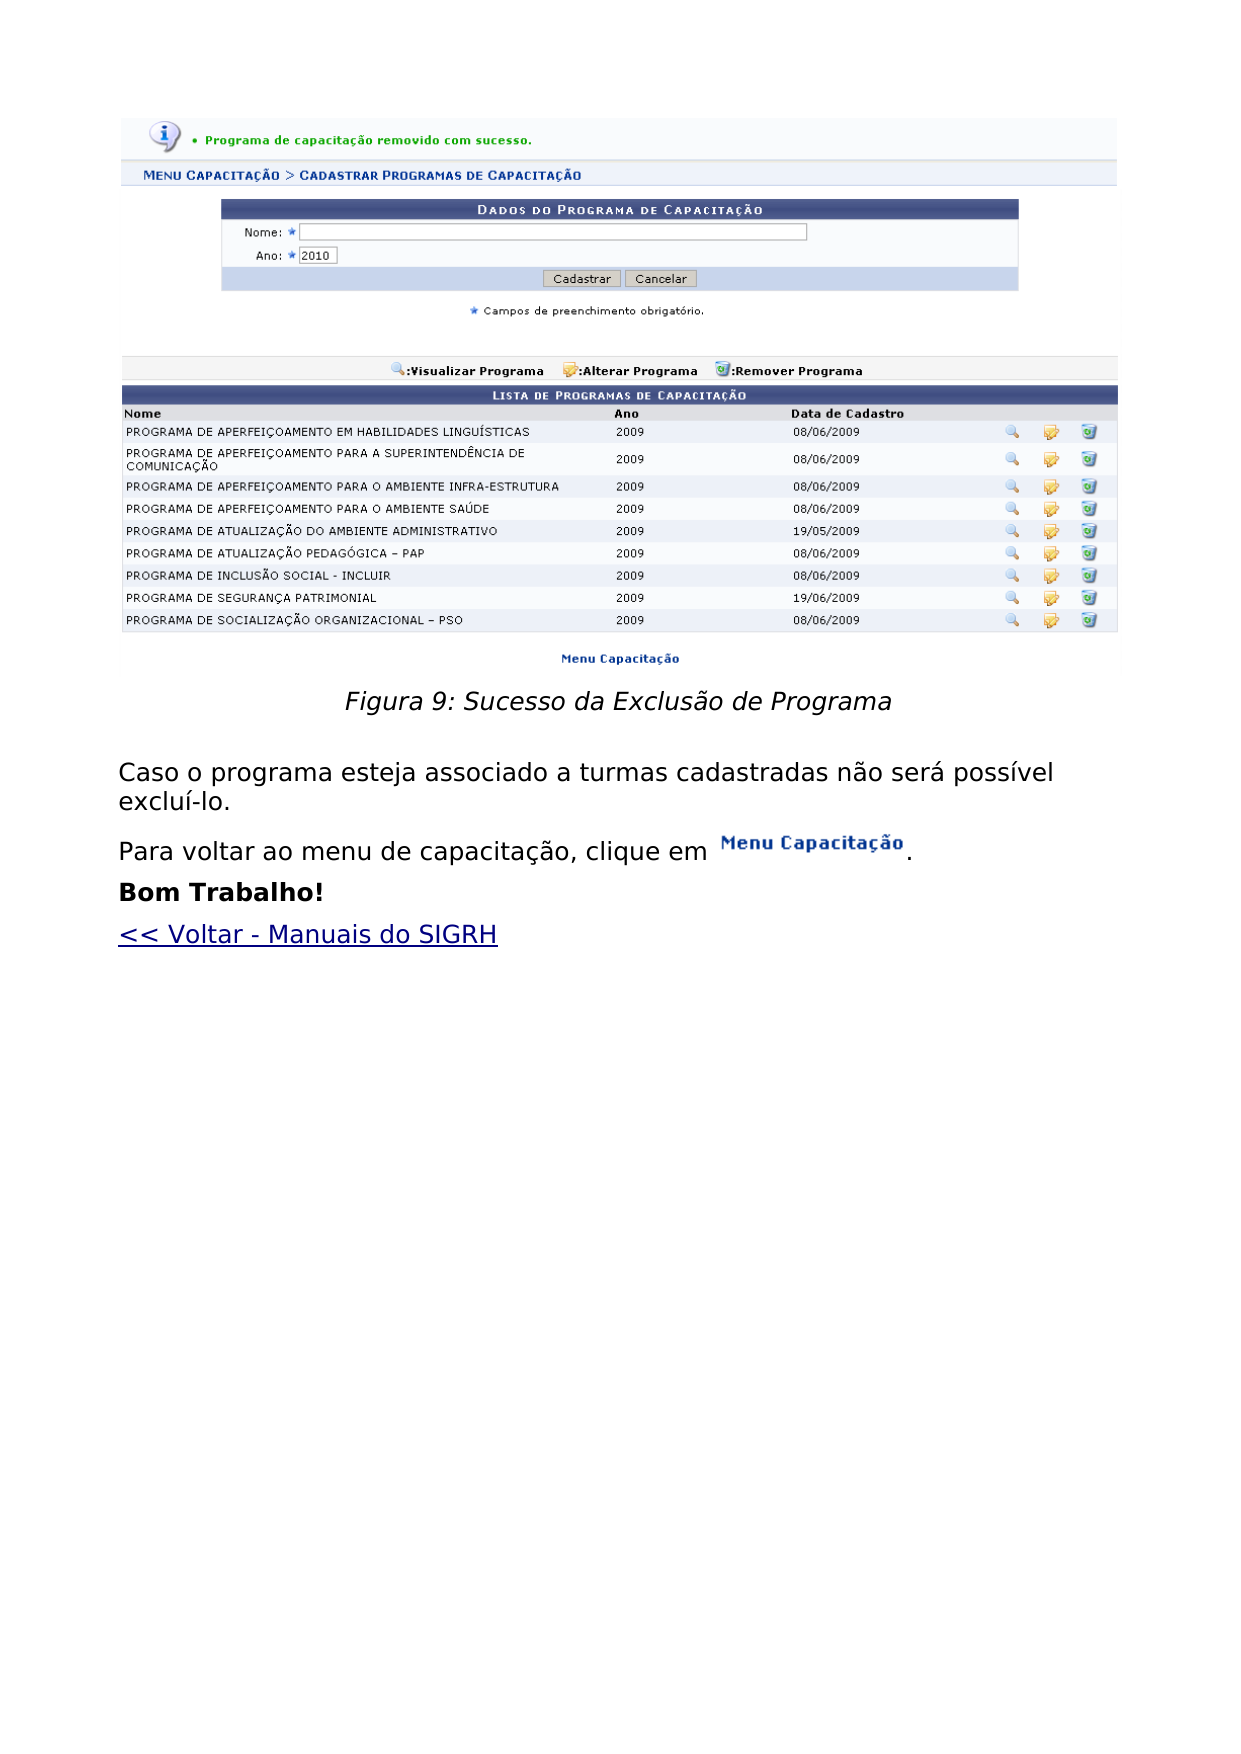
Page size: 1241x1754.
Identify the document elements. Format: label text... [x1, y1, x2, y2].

text Caso o programa esteja associado a turmas cadastradas não será possível excluí-lo. [118, 758, 1122, 816]
text << Voltar - Manuais do SIGRH [118, 920, 1122, 949]
picture [118, 118, 1123, 688]
text Figura 9: Sucesso da Exclusão de Programa [118, 688, 1122, 716]
text Para voltar ao menu de capacitação, clique em . [118, 829, 1122, 866]
text Bom Trabalho! [118, 879, 1122, 908]
picture [716, 828, 906, 861]
